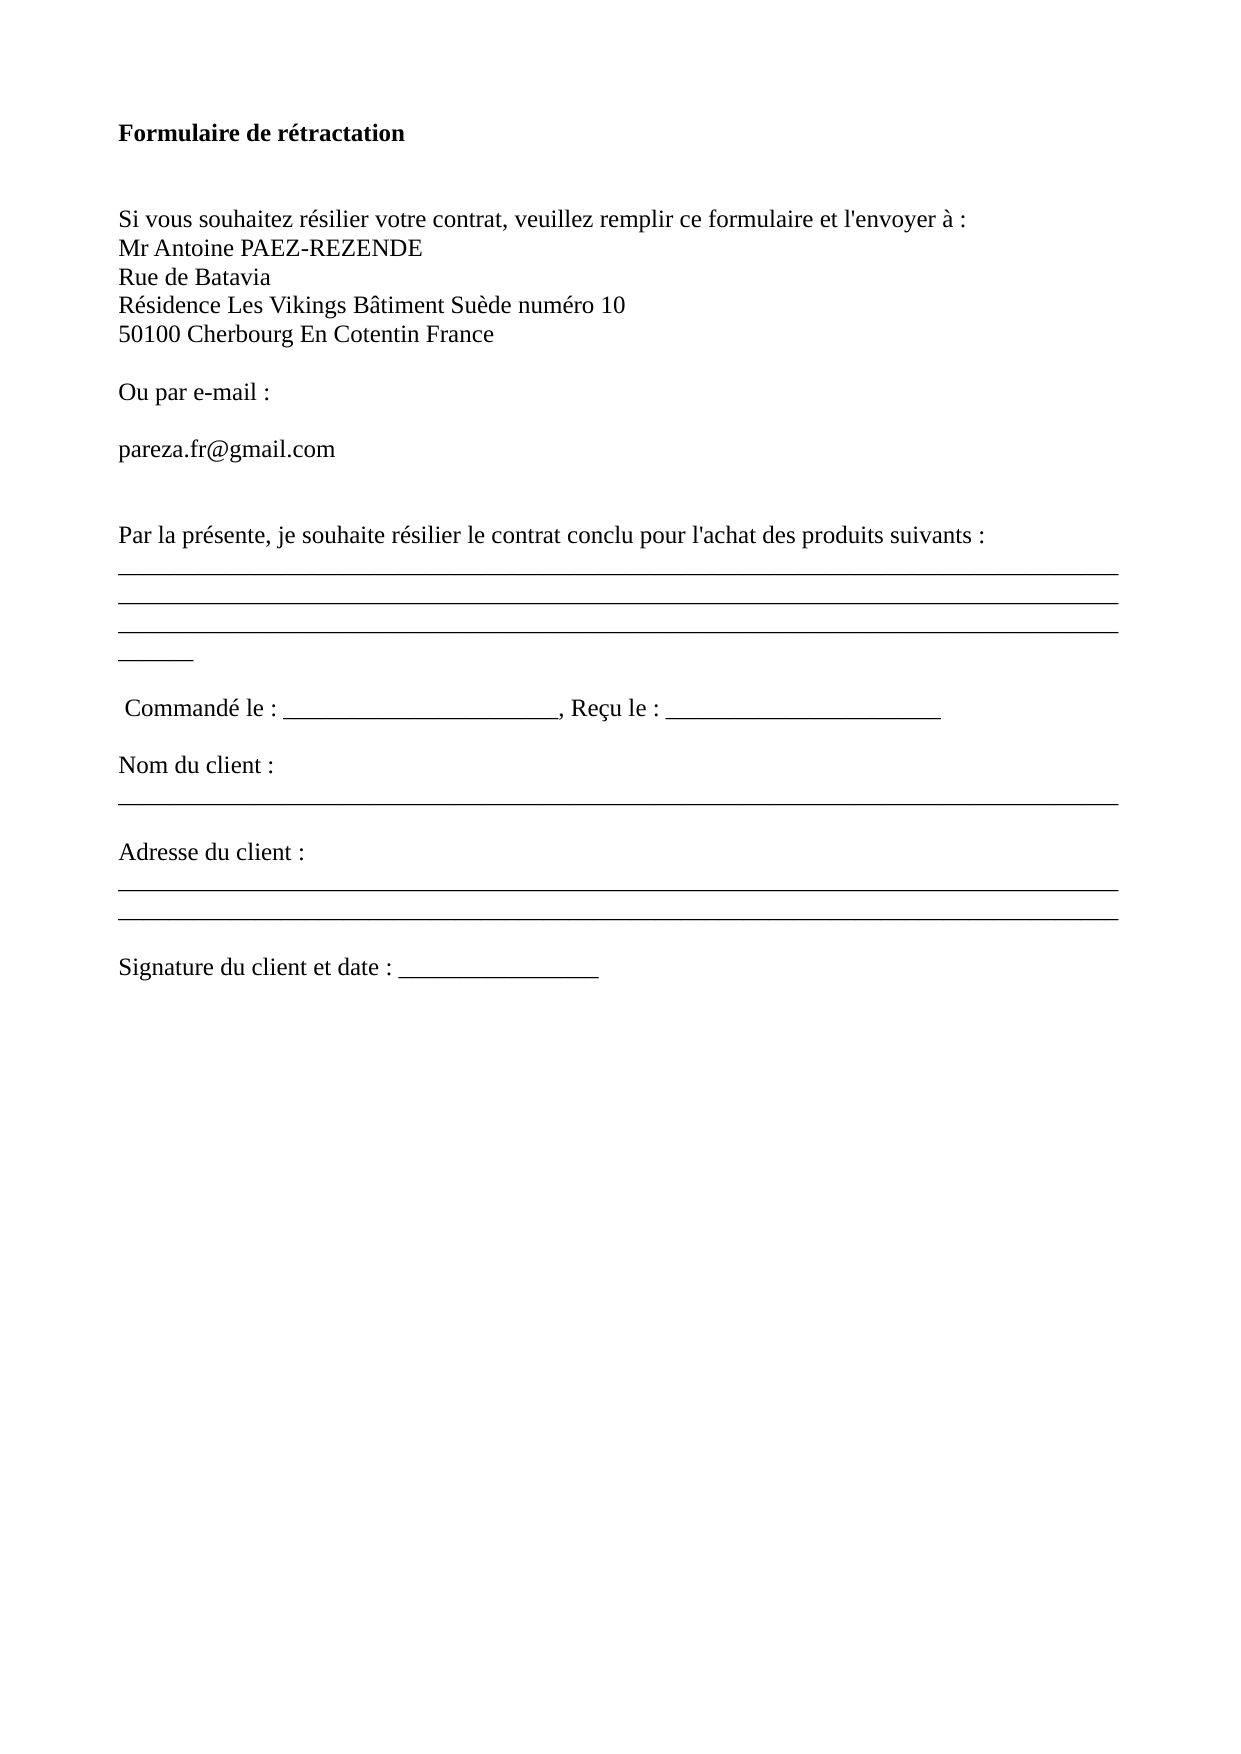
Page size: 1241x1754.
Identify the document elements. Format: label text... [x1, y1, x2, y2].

text Par la présente, je souhaite résilier le contrat conclu pour l'achat des produits suivants : ________________________________________________________________________________ ________________________________________________________________________________ ________________________________________________________________________________ [118, 521, 1122, 636]
text 50100 Cherbourg En Cotentin France [118, 319, 1122, 348]
text Ou par e-mail : [118, 377, 1122, 406]
text Commandé le : ______________________, Reçu le : ______________________ [118, 693, 1122, 722]
text ______ [118, 636, 1122, 664]
text Nom du client : ________________________________________________________________________________ [118, 751, 1122, 808]
text Résidence Les Vikings Bâtiment Suède numéro 10 [118, 291, 1122, 319]
text Formulaire de rétractation [118, 118, 1122, 147]
text Rue de Batavia [118, 262, 1122, 291]
text Signature du client et date : ________________ [118, 952, 1122, 981]
text Mr Antoine PAEZ-REZENDE [118, 233, 1122, 262]
text pareza.fr@gmail.com [118, 434, 1122, 463]
text Si vous souhaitez résilier votre contrat, veuillez remplir ce formulaire et l'envoyer à : [118, 204, 1122, 233]
text Adresse du client : ________________________________________________________________________________ ________________________________________________________________________________ [118, 837, 1122, 923]
